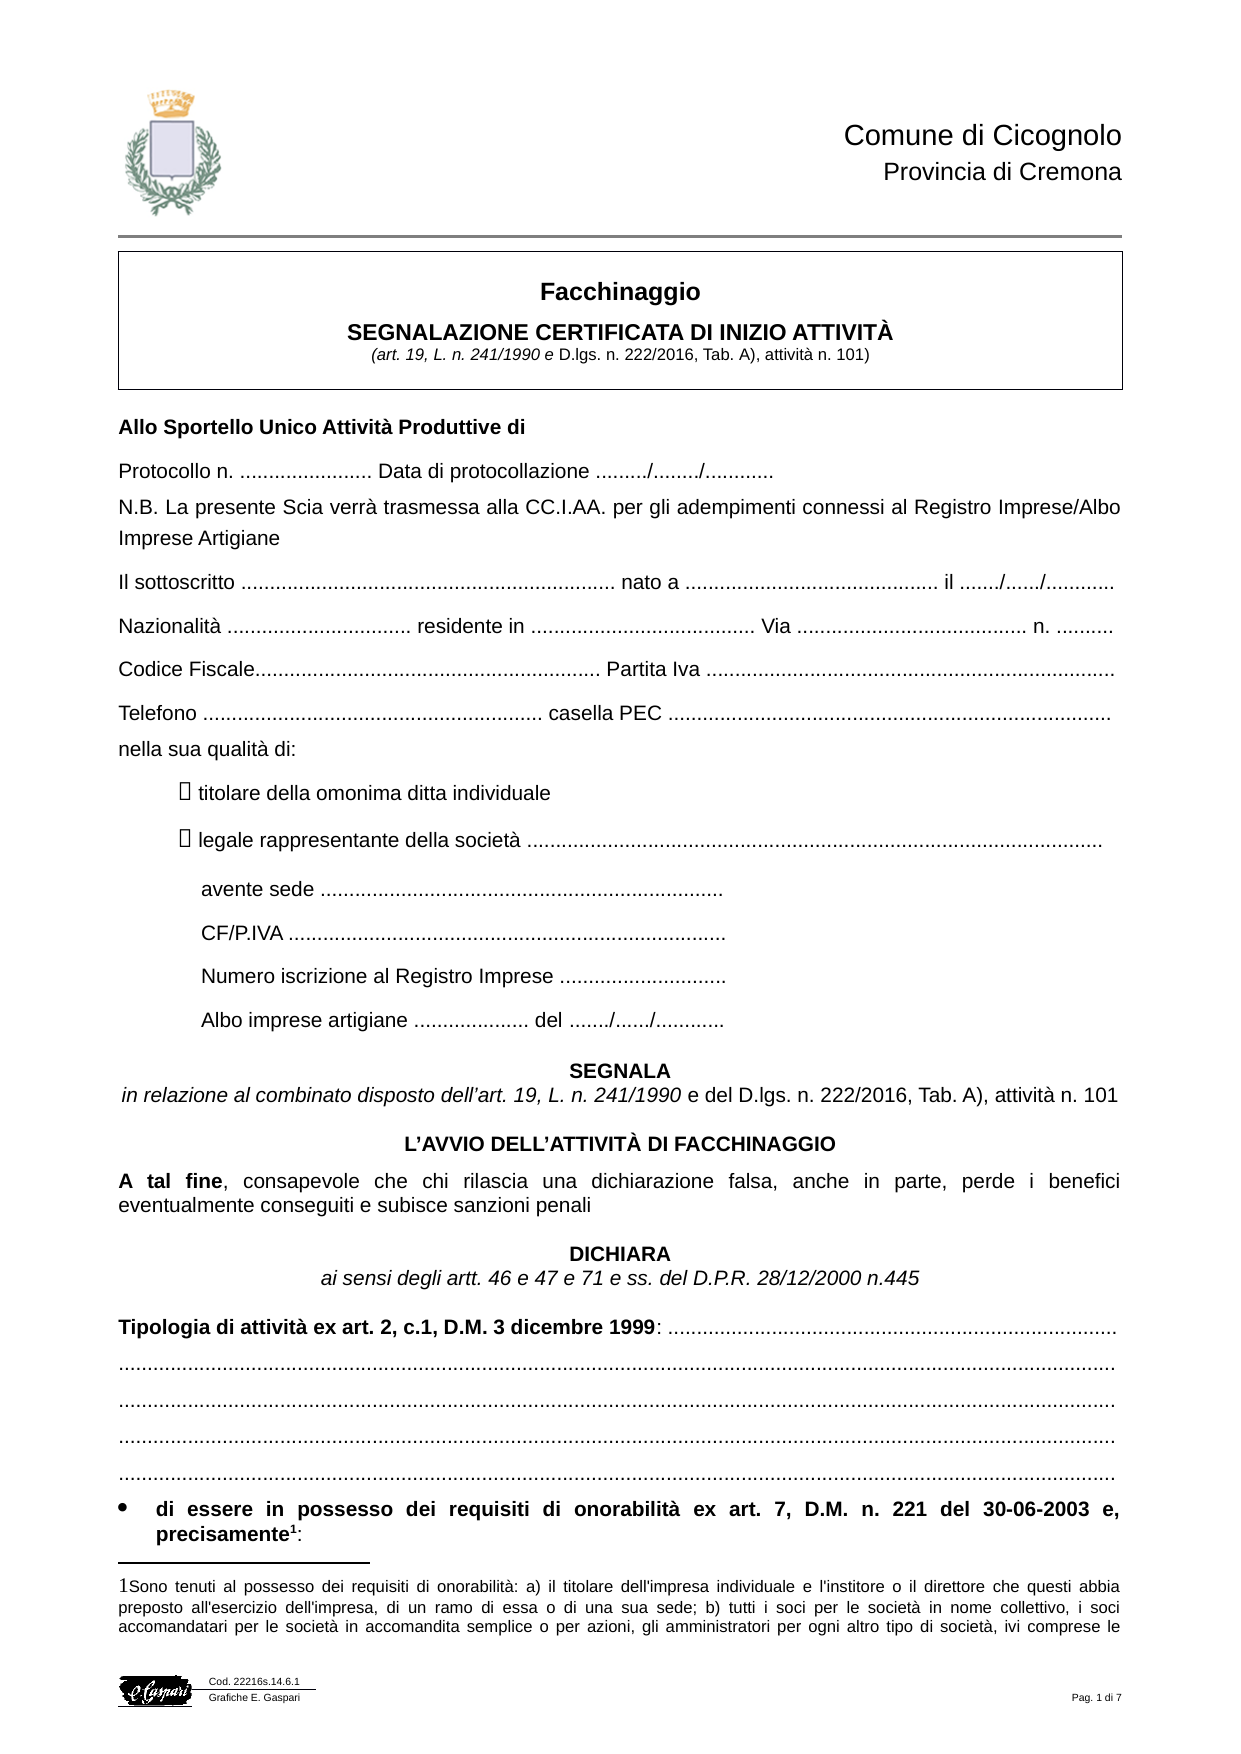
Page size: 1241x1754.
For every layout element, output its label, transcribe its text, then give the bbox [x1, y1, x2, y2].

text A tal fine, consapevole che chi rilascia una dichiarazione falsa, anche in parte, perde i benefici eventualmente conseguiti e subisce sanzioni penali [118, 1169, 1122, 1217]
text ............................................................................................................................................................................. [118, 1351, 1122, 1375]
text L’AVVIO DELL’ATTIVITÀ DI FACCHINAGGIO [118, 1132, 1122, 1156]
text Nazionalità ................................ residente in ....................................... Via ........................................ n. .......... [118, 613, 1122, 637]
text  titolare della omonima ditta individuale [177, 774, 1122, 808]
text in relazione al combinato disposto dell’art. 19, L. n. 241/1990 e del D.lgs. n. 222/2016, Tab. A), attività n. 101 [118, 1083, 1122, 1107]
table_header Facchinaggio SEGNALAZIONE CERTIFICATA DI INIZIO ATTIVITÀ (art. 19, L. n. 241/1990 e D.lgs. n. 222/2016, Tab. A), attività n. 101) [119, 252, 1122, 389]
text Telefono ........................................................... casella PEC ............................................................................. [118, 701, 1122, 725]
text Il sottoscritto ................................................................. nato a ............................................ il ......./....../............ [118, 570, 1122, 594]
text DICHIARA [118, 1242, 1122, 1266]
list Sono tenuti al possesso dei requisiti di onorabilità: a) il titolare dell'impresa individuale e l'institore o il direttore che questi abbia preposto all'esercizio dell'impresa, di un ramo di essa o di una sua sede; b) tutti i soci per le società in nome collettivo, i soci accomandatari per le società in accomandita semplice o per azioni, gli amministratori per ogni altro tipo di società, ivi comprese le [118, 1573, 1122, 1636]
text SEGNALA [118, 1059, 1122, 1083]
picture [118, 1674, 192, 1706]
text  legale rappresentante della società .................................................................................................... [177, 820, 1122, 854]
text Codice Fiscale............................................................ Partita Iva ....................................................................... [118, 657, 1122, 681]
text Albo imprese artigiane .................... del ......./....../............ [201, 1008, 1122, 1032]
picture [122, 185, 224, 219]
text ............................................................................................................................................................................. [118, 1460, 1122, 1484]
text avente sede ...................................................................... [201, 877, 1122, 901]
text N.B. La presente Scia verrà trasmessa alla CC.I.AA. per gli adempimenti connessi al Registro Imprese/Albo Imprese Artigiane [118, 495, 1122, 550]
text ai sensi degli artt. 46 e 47 e 71 e ss. del D.P.R. 28/12/2000 n.445 [118, 1266, 1122, 1289]
text Numero iscrizione al Registro Imprese ............................. [201, 964, 1122, 988]
text ............................................................................................................................................................................. [118, 1424, 1122, 1448]
text Provincia di Cremona [118, 157, 1122, 185]
picture [122, 87, 224, 118]
text nella sua qualità di: [118, 737, 1122, 761]
text Allo Sportello Unico Attività Produttive di [118, 415, 1122, 439]
text CF/P.IVA ............................................................................ [201, 921, 1122, 945]
text ............................................................................................................................................................................. [118, 1387, 1122, 1411]
list di essere in possesso dei requisiti di onorabilità ex art. 7, D.M. n. 221 del 30-06-2003 e, precisamente: [118, 1497, 1122, 1546]
text Tipologia di attività ex art. 2, c.1, D.M. 3 dicembre 1999: .............................................................................. [118, 1314, 1122, 1338]
picture [122, 152, 224, 157]
text Comune di Cicognolo [118, 118, 1122, 152]
text Protocollo n. ....................... Data di protocollazione ........./......../............ [118, 459, 1122, 483]
